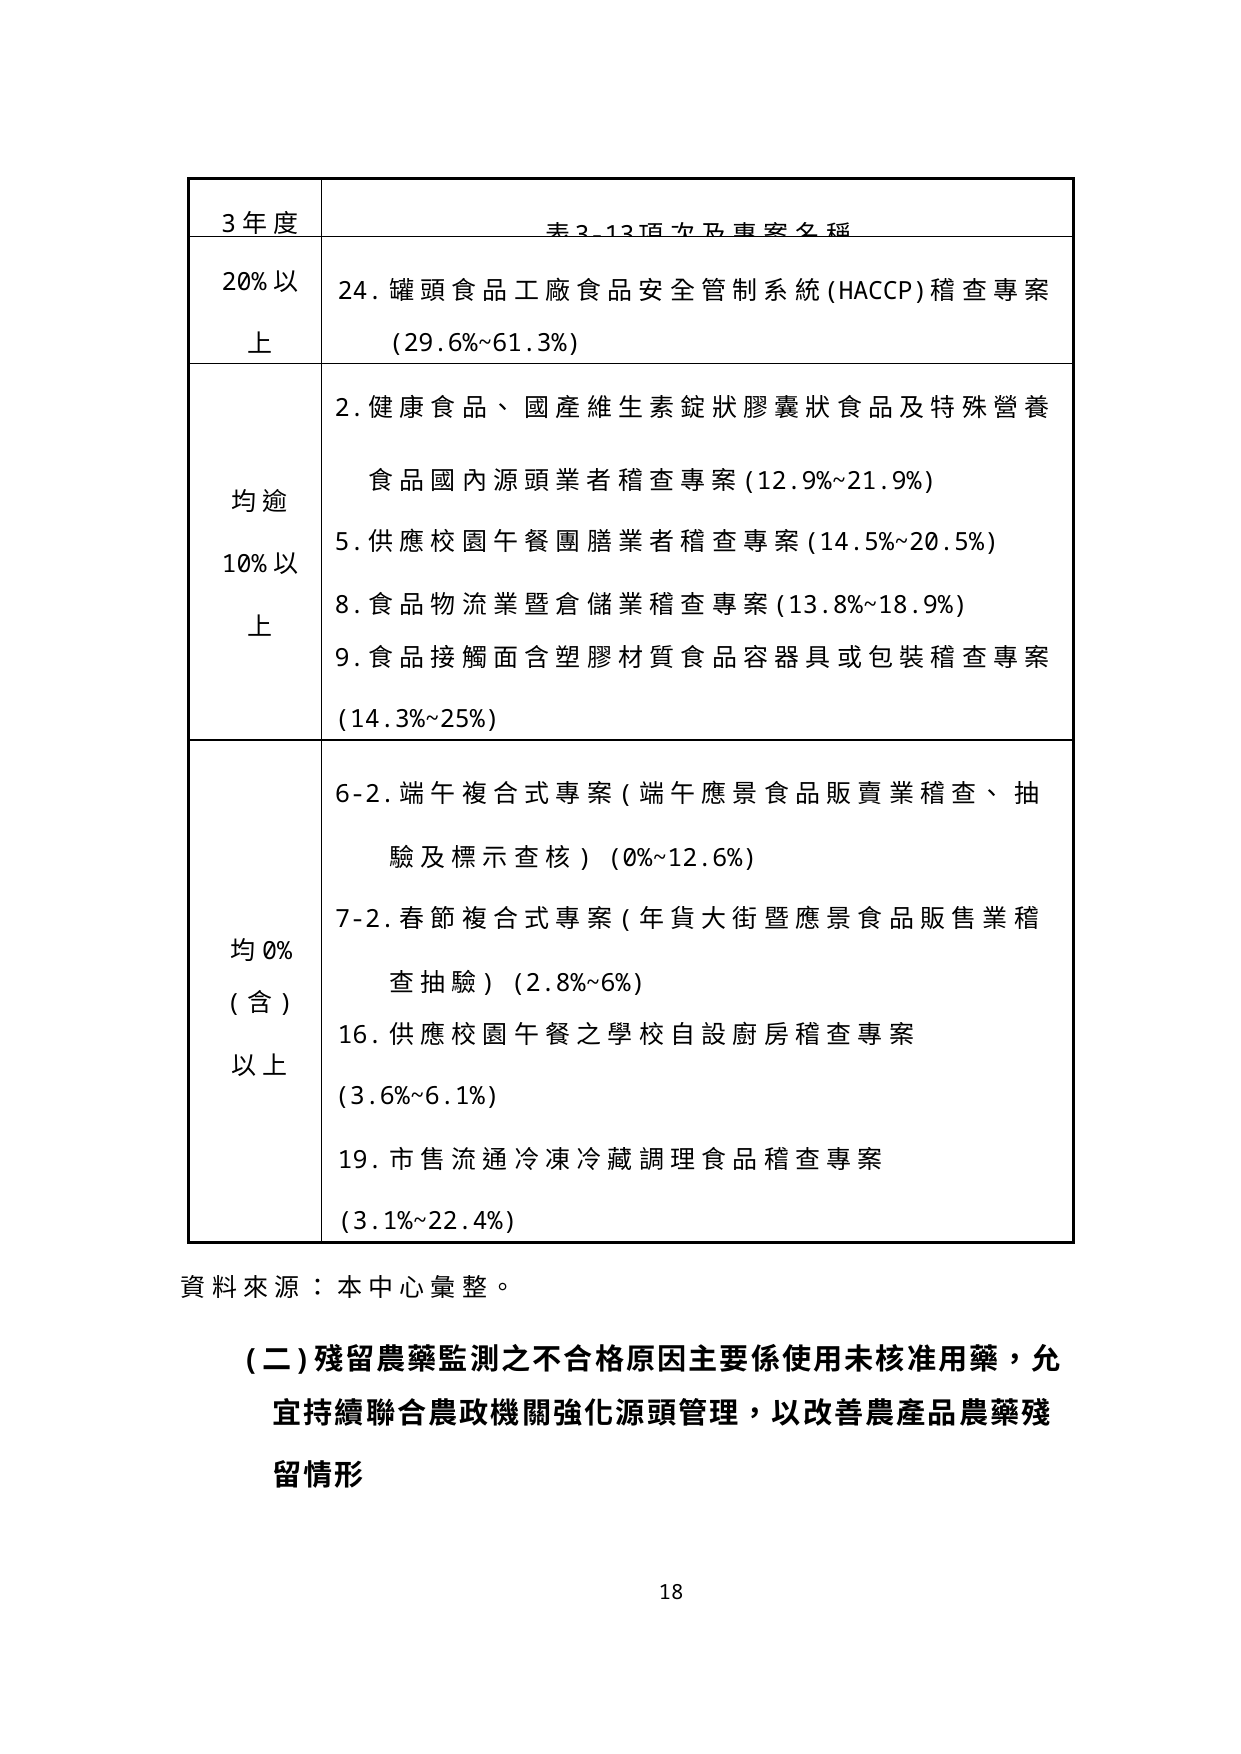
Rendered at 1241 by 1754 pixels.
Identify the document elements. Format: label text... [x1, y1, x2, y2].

table_cell 均0%(含)以上 [190, 741, 321, 1241]
table_header 表3-13項次及專案名稱 (109至111年度比率最高及最低值) [322, 180, 1072, 236]
table_header 3年度不合格比率級距 [190, 180, 321, 236]
text 資料來源：本中心彙整。 [177, 1244, 1063, 1306]
text (二)殘留農藥監測之不合格原因主要係使用未核准用藥，允宜持續聯合農政機關強化源頭管理，以改善農產品農藥殘留情形 [236, 1306, 1063, 1494]
table_cell 20%以上 [190, 237, 321, 362]
table_cell 24.罐頭食品工廠食品安全管制系統(HACCP)稽查專案(29.6%~61.3%) [322, 237, 1072, 362]
table_cell 均逾10%以上 [190, 364, 321, 739]
table_cell 2.健康食品、國產維生素錠狀膠囊狀食品及特殊營養食品國內源頭業者稽查專案(12.9%~21.9%) 5.供應校園午餐團膳業者稽查專案(14.5%~20.5%) 8.食品物流業暨倉儲業稽查專案(13.8%~18.9%) 9.食品接觸面含塑膠材質食品容器具或包裝稽查專案(14.3%~25%) [322, 364, 1072, 739]
table_cell 6-2.端午複合式專案(端午應景食品販賣業稽查、抽驗及標示查核) (0%~12.6%) 7-2.春節複合式專案(年貨大街暨應景食品販售業稽查抽驗) (2.8%~6%) 16.供應校園午餐之學校自設廚房稽查專案(3.6%~6.1%) 19.市售流通冷凍冷藏調理食品稽查專案(3.1%~22.4%) [322, 741, 1072, 1241]
